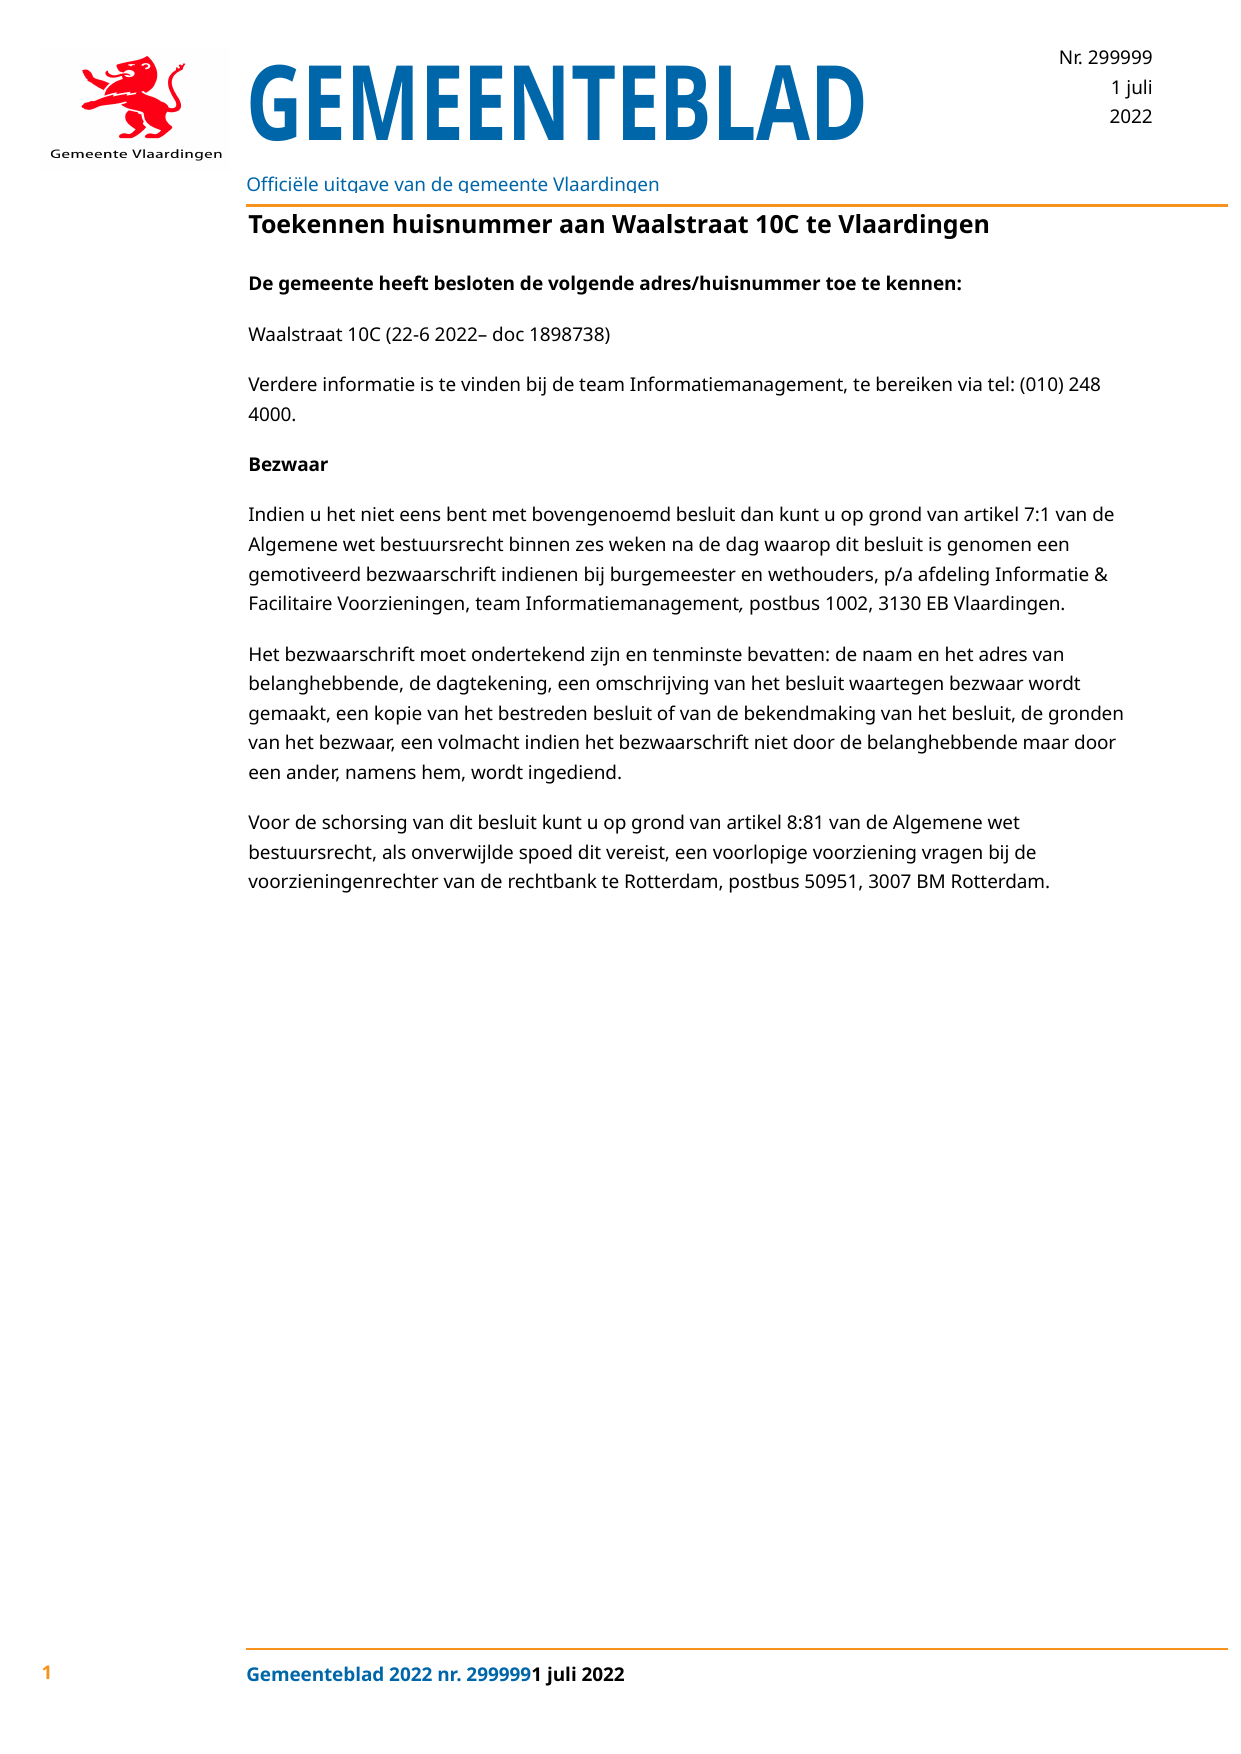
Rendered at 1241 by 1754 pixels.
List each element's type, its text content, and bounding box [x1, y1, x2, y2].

text De gemeente heeft besloten de volgende adres/huisnummer toe te kennen: [248, 270, 1152, 296]
text Verdere informatie is te vinden bij de team Informatiemanagement, te bereiken via tel: (010) 248 4000. [248, 371, 1152, 426]
text Indien u het niet eens bent met bovengenoemd besluit dan kunt u op grond van artikel 7:1 van de Algemene wet bestuursrecht binnen zes weken na de dag waarop dit besluit is genomen een gemotiveerd bezwaarschrift indienen bij burgemeester en wethouders, p/a afdeling Informatie & Facilitaire Voorzieningen, team Informatiemanagement, postbus 1002, 3130 EB Vlaardingen. [248, 502, 1152, 616]
picture [41, 47, 231, 172]
text Het bezwaarschrift moet ondertekend zijn en tenminste bevatten: de naam en het adres van belanghebbende, de dagtekening, een omschrijving van het besluit waartegen bezwaar wordt gemaakt, een kopie van het bestreden besluit of van de bekendmaking van het besluit, de gronden van het bezwaar, een volmacht indien het bezwaarschrift niet door de belanghebbende maar door een ander, namens hem, wordt ingediend. [248, 641, 1152, 785]
text Waalstraat 10C (22-6 2022– doc 1898738) [248, 321, 1152, 346]
text Toekennen huisnummer aan Waalstraat 10C te Vlaardingen [248, 207, 1152, 241]
text Voor de schorsing van dit besluit kunt u op grond van artikel 8:81 van de Algemene wet bestuursrecht, als onverwijlde spoed dit vereist, een voorlopige voorziening vragen bij de voorzieningenrechter van de rechtbank te Rotterdam, postbus 50951, 3007 BM Rotterdam. [248, 809, 1152, 894]
text Bezwaar [248, 451, 1152, 477]
